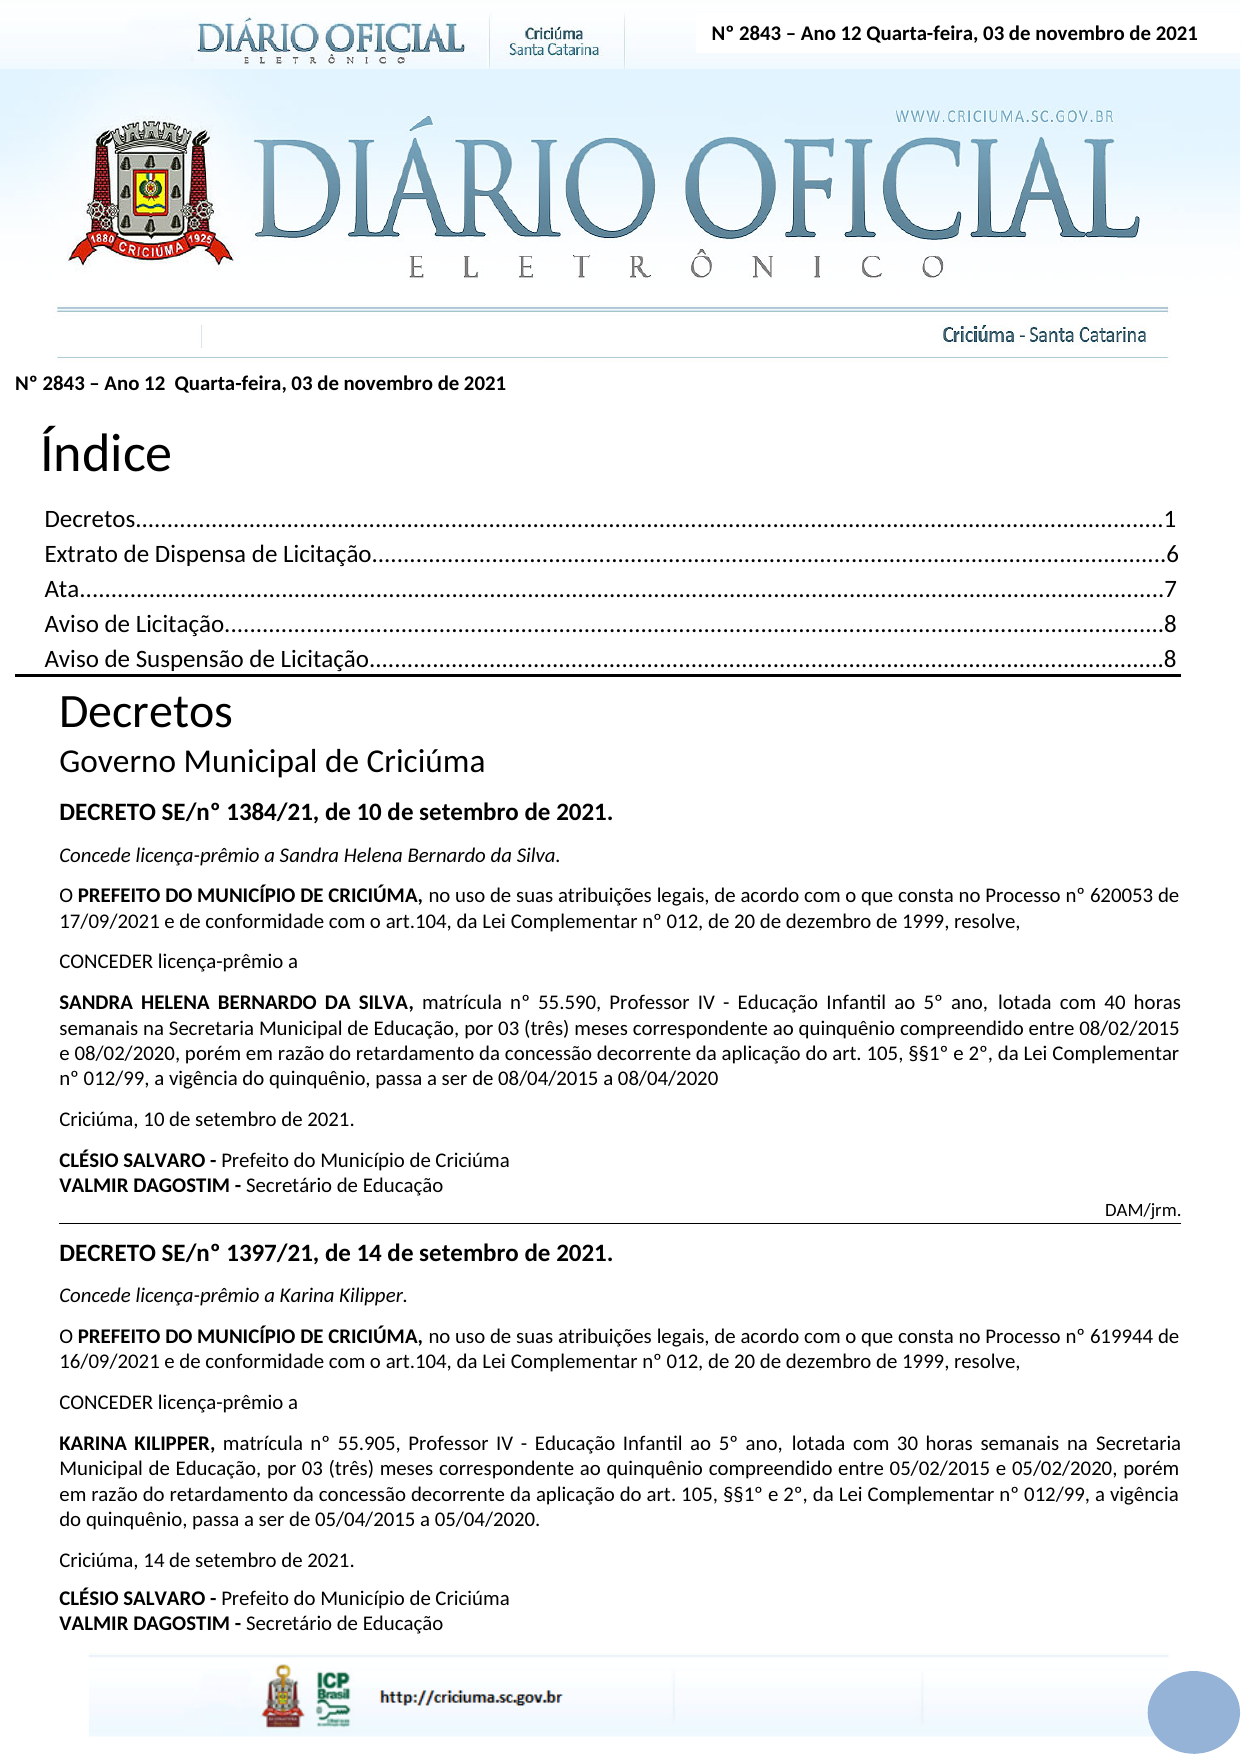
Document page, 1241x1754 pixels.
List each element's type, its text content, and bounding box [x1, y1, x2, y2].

text Criciúma, 10 de setembro de 2021. [59, 1106, 1181, 1132]
text CONCEDER licença-prêmio a [59, 949, 1181, 974]
text VALMIR DAGOSTIM - Secretário de Educação [59, 1172, 1240, 1198]
text O PREFEITO DO MUNICÍPIO DE CRICIÚMA, no uso de suas atribuições legais, de acordo com o que consta no Processo nº 619944 de 16/09/2021 e de conformidade com o art.104, da Lei Complementar nº 012, de 20 de dezembro de 1999, resolve, [59, 1323, 1181, 1374]
text SANDRA HELENA BERNARDO DA SILVA, matrícula nº 55.590, Professor IV - Educação Infantil ao 5º ano, lotada com 40 horas semanais na Secretaria Municipal de Educação, por 03 (três) meses correspondente ao quinquênio compreendido entre 08/02/2015 e 08/02/2020, porém em razão do retardamento da concessão decorrente da aplicação do art. 105, §§1º e 2º, da Lei Complementar nº 012/99, a vigência do quinquênio, passa a ser de 08/04/2015 a 08/04/2020 [59, 989, 1181, 1091]
text Aviso de Licitação.....................................................................................................................................................8 [15, 608, 1181, 639]
text CLÉSIO SALVARO - Prefeito do Município de Criciúma [59, 1585, 1240, 1611]
text Concede licença-prêmio a Sandra Helena Bernardo da Silva. [59, 842, 1181, 867]
text Decretos [59, 681, 1181, 740]
text O PREFEITO DO MUNICÍPIO DE CRICIÚMA, no uso de suas atribuições legais, de acordo com o que consta no Processo nº 620053 de 17/09/2021 e de conformidade com o art.104, da Lei Complementar nº 012, de 20 de dezembro de 1999, resolve, [59, 882, 1181, 933]
text Aviso de Suspensão de Licitação..............................................................................................................................8 [15, 643, 1181, 674]
text DAM/jrm. [59, 1198, 1181, 1223]
text Decretos...................................................................................................................................................................1 [15, 503, 1181, 534]
text VALMIR DAGOSTIM - Secretário de Educação [59, 1611, 1240, 1636]
text DECRETO SE/nº 1384/21, de 10 de setembro de 2021. [59, 796, 1181, 826]
text Índice [40, 419, 202, 485]
text CONCEDER licença-prêmio a [59, 1389, 1181, 1415]
text Criciúma, 14 de setembro de 2021. [59, 1547, 1181, 1572]
text DECRETO SE/nº 1397/21, de 14 de setembro de 2021. [59, 1237, 1181, 1267]
text Concede licença-prêmio a Karina Kilipper. [59, 1282, 1181, 1308]
text CLÉSIO SALVARO - Prefeito do Município de Criciúma [59, 1147, 1240, 1172]
text Governo Municipal de Criciúma [59, 740, 1181, 781]
text Ata............................................................................................................................................................................7 [15, 573, 1181, 604]
text KARINA KILIPPER, matrícula nº 55.905, Professor IV - Educação Infantil ao 5º ano, lotada com 30 horas semanais na Secretaria Municipal de Educação, por 03 (três) meses correspondente ao quinquênio compreendido entre 05/02/2015 e 05/02/2020, porém em razão do retardamento da concessão decorrente da aplicação do art. 105, §§1º e 2º, da Lei Complementar nº 012/99, a vigência do quinquênio, passa a ser de 05/04/2015 a 05/04/2020. [59, 1430, 1181, 1532]
text Extrato de Dispensa de Licitação..............................................................................................................................6 [15, 538, 1181, 569]
text Nº 2843 – Ano 12 Quarta-feira, 03 de novembro de 2021 [15, 370, 529, 395]
